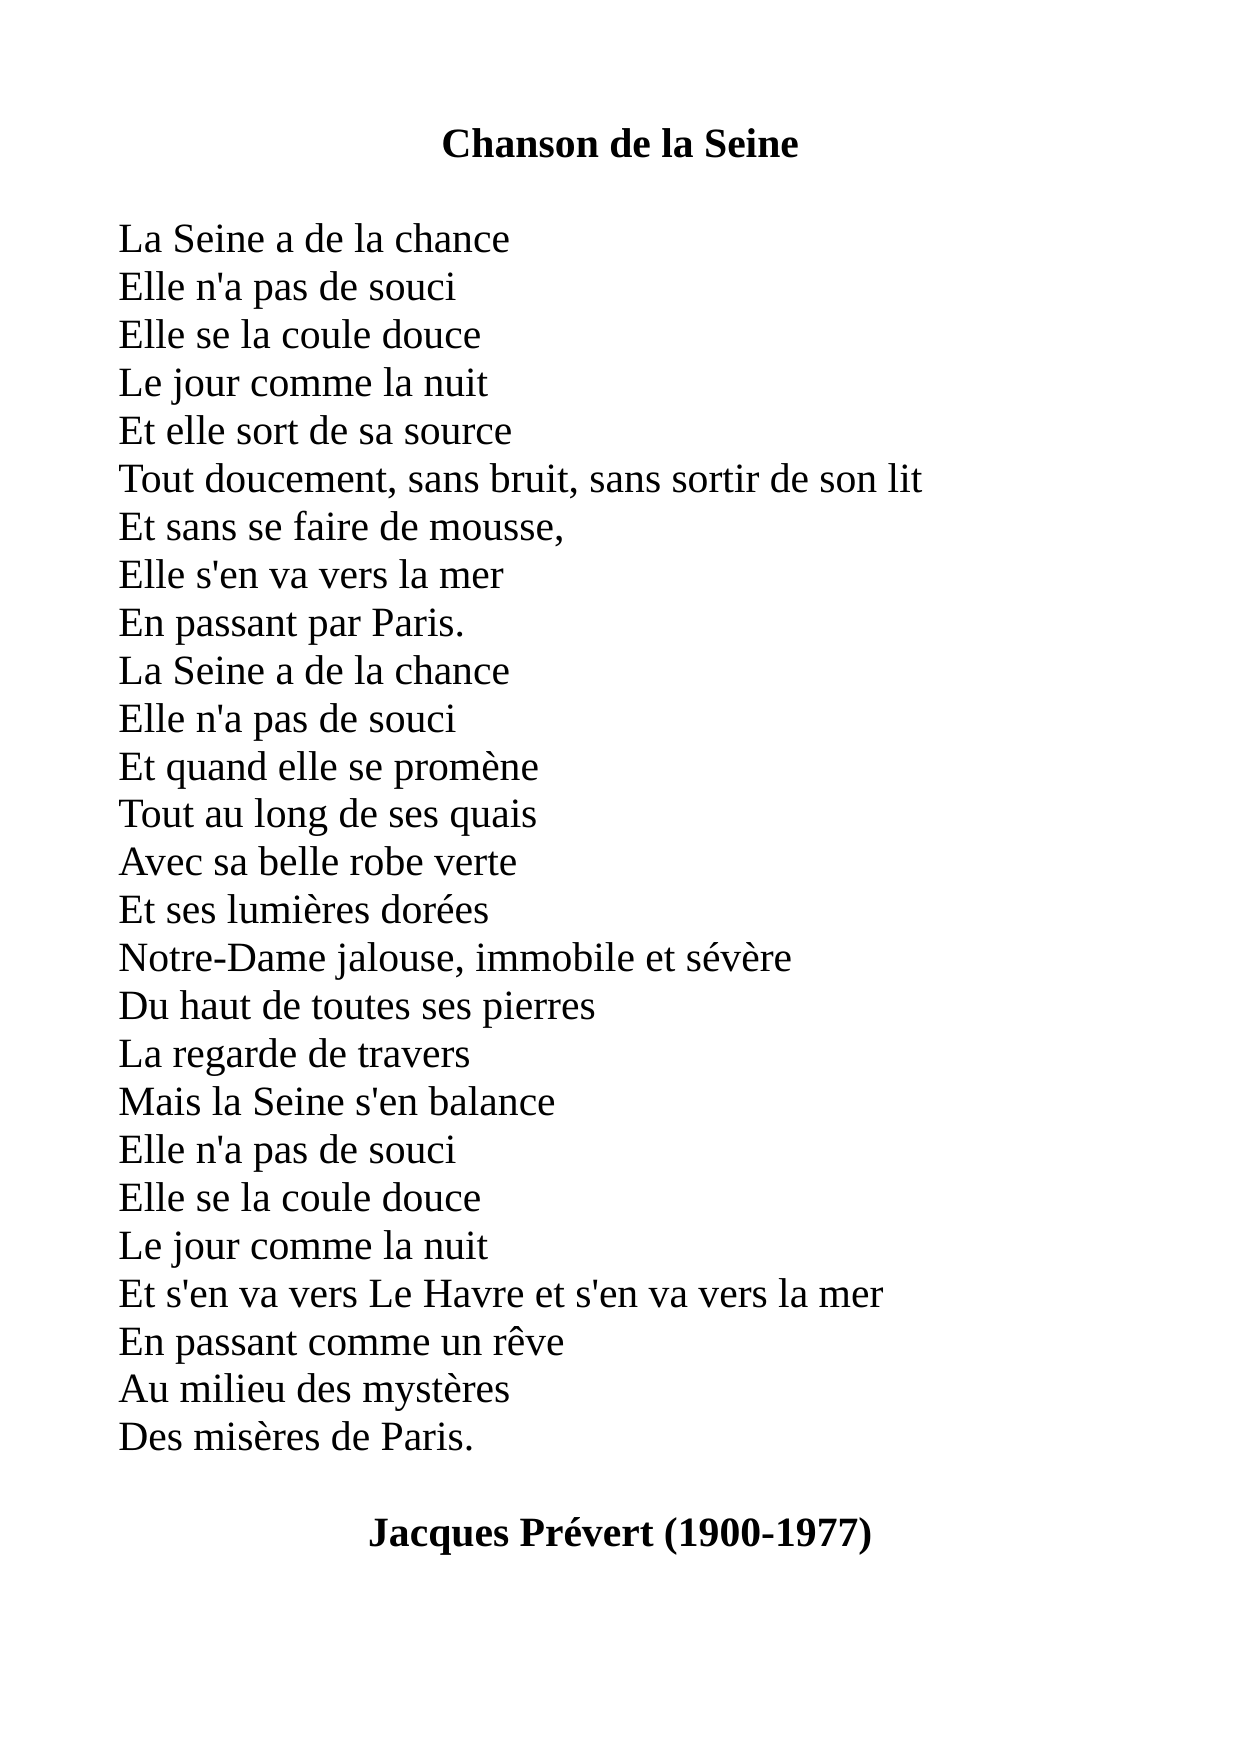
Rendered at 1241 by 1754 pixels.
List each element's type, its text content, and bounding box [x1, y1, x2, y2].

text Et quand elle se promène [118, 741, 1122, 789]
text Et elle sort de sa source [118, 406, 1122, 453]
text Au milieu des mystères [118, 1364, 1122, 1412]
text La Seine a de la chance [118, 645, 1122, 693]
text Le jour comme la nuit [118, 1220, 1122, 1268]
text Et sans se faire de mousse, [118, 501, 1122, 549]
text Des misères de Paris. [118, 1412, 1122, 1460]
text Du haut de toutes ses pierres [118, 981, 1122, 1028]
text Elle n'a pas de souci [118, 262, 1122, 310]
text La regarde de travers [118, 1028, 1122, 1076]
text En passant comme un rêve [118, 1316, 1122, 1364]
text Avec sa belle robe verte [118, 837, 1122, 885]
text La Seine a de la chance [118, 214, 1122, 262]
text Elle se la coule douce [118, 310, 1122, 358]
text Jacques Prévert (1900-1977) [118, 1508, 1122, 1556]
text Et ses lumières dorées [118, 885, 1122, 933]
text Notre-Dame jalouse, immobile et sévère [118, 933, 1122, 981]
text Elle n'a pas de souci [118, 1124, 1122, 1172]
text Elle se la coule douce [118, 1172, 1122, 1220]
text Chanson de la Seine [118, 118, 1122, 166]
text Elle s'en va vers la mer [118, 549, 1122, 597]
text Elle n'a pas de souci [118, 693, 1122, 741]
text Mais la Seine s'en balance [118, 1076, 1122, 1124]
text Tout doucement, sans bruit, sans sortir de son lit [118, 453, 1122, 501]
text En passant par Paris. [118, 597, 1122, 645]
text Tout au long de ses quais [118, 789, 1122, 837]
text Et s'en va vers Le Havre et s'en va vers la mer [118, 1268, 1122, 1316]
text Le jour comme la nuit [118, 358, 1122, 406]
